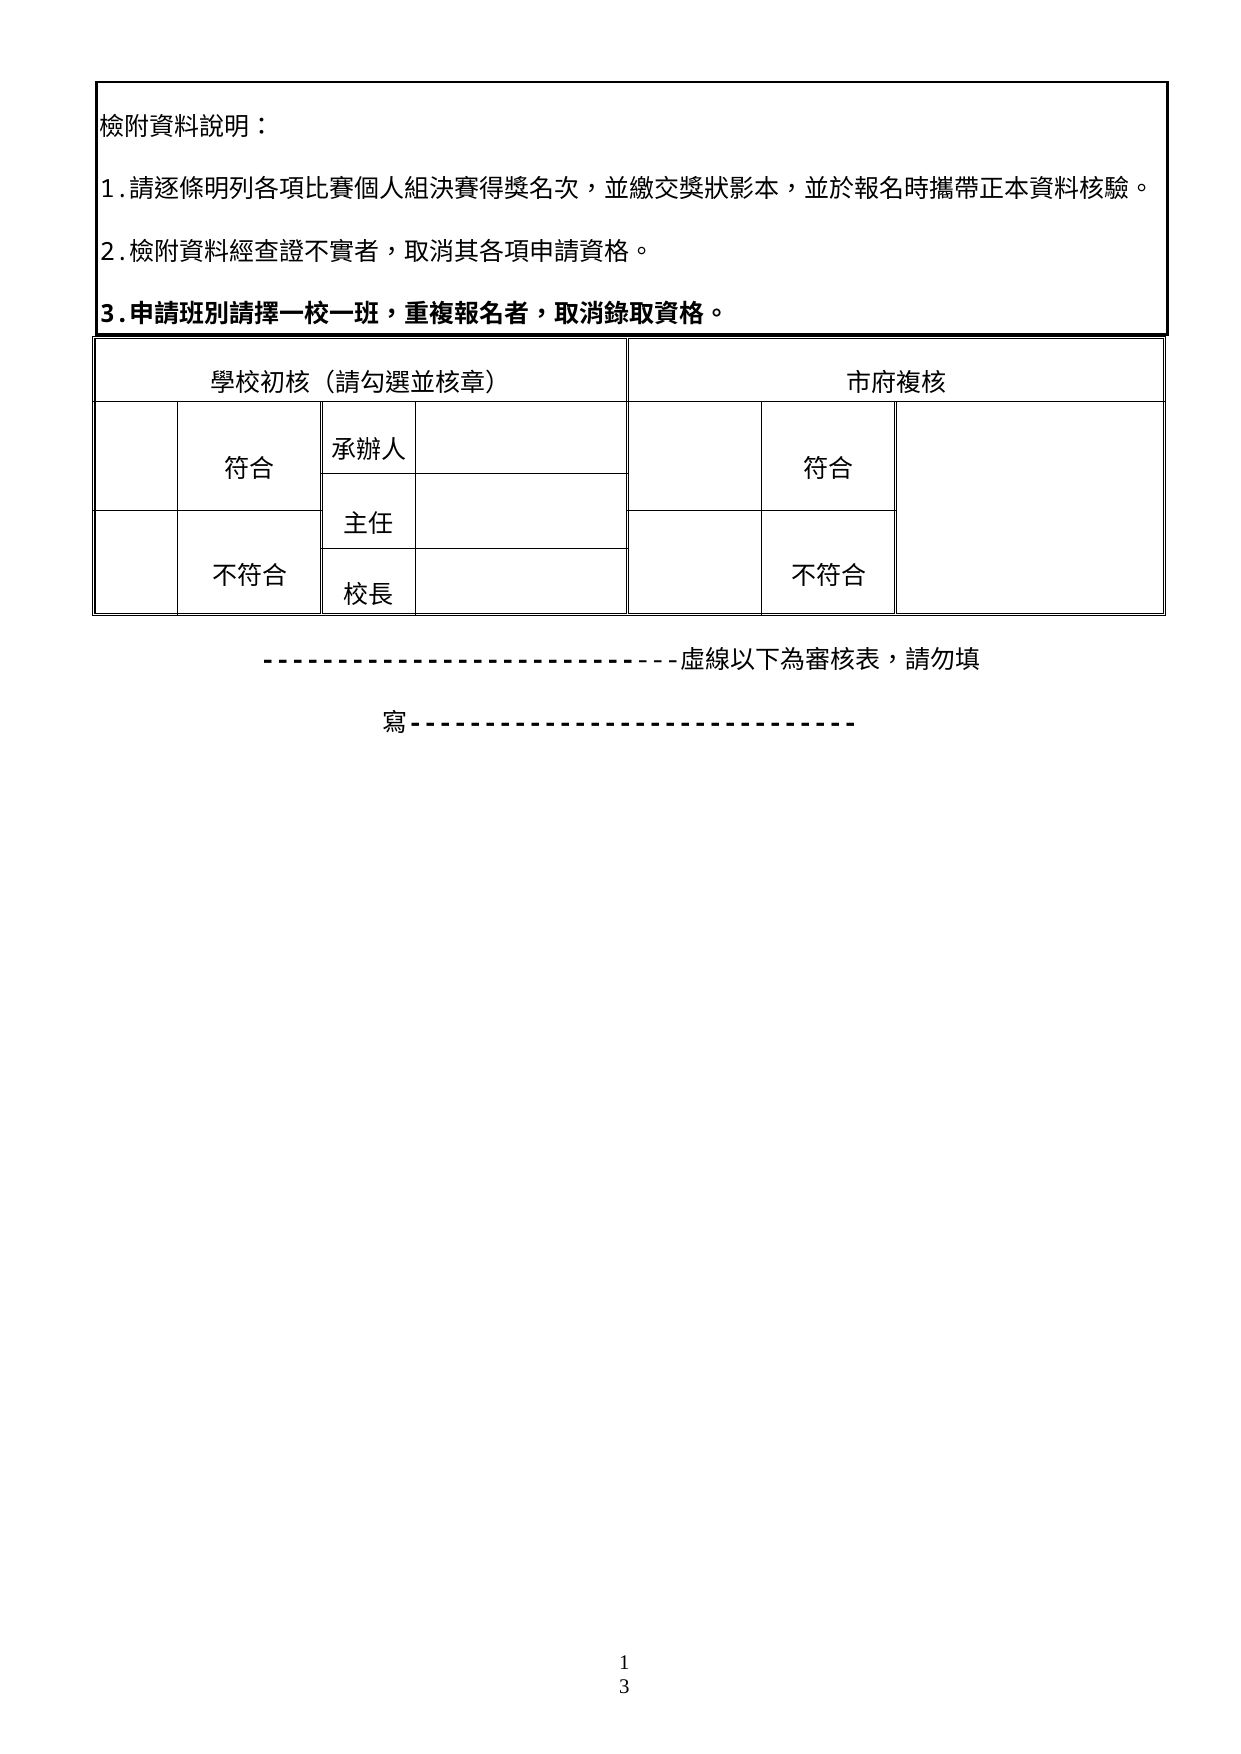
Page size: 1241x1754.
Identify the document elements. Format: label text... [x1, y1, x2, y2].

table_cell [416, 549, 626, 613]
text ----------------------------虛線以下為審核表，請勿填寫------------------------------ [94, 616, 1146, 741]
table_cell [416, 474, 626, 547]
table_cell 不符合 [762, 511, 894, 613]
table_cell [629, 402, 761, 510]
table_cell 符合 [762, 402, 894, 510]
table_cell 主任 [323, 474, 415, 547]
table_cell [96, 402, 177, 510]
table_cell 不符合 [178, 511, 320, 613]
table_cell 檢附資料說明： 1.請逐條明列各項比賽個人組決賽得獎名次，並繳交獎狀影本，並於報名時攜帶正本資料核驗。 2.檢附資料經查證不實者，取消其各項申請資格。 3.申請班別請擇一校一班，重複報名者，取消錄取資格。 [98, 83, 1166, 332]
table_cell 承辦人 [323, 402, 415, 472]
table_cell [629, 511, 761, 613]
table_header 市府複核 [629, 339, 1163, 401]
table_cell 校長 [323, 549, 415, 613]
table_cell [897, 402, 1163, 613]
table_cell [96, 511, 177, 613]
table_header 學校初核（請勾選並核章） [96, 339, 626, 401]
table_cell 符合 [178, 402, 320, 510]
table_cell [416, 402, 626, 472]
